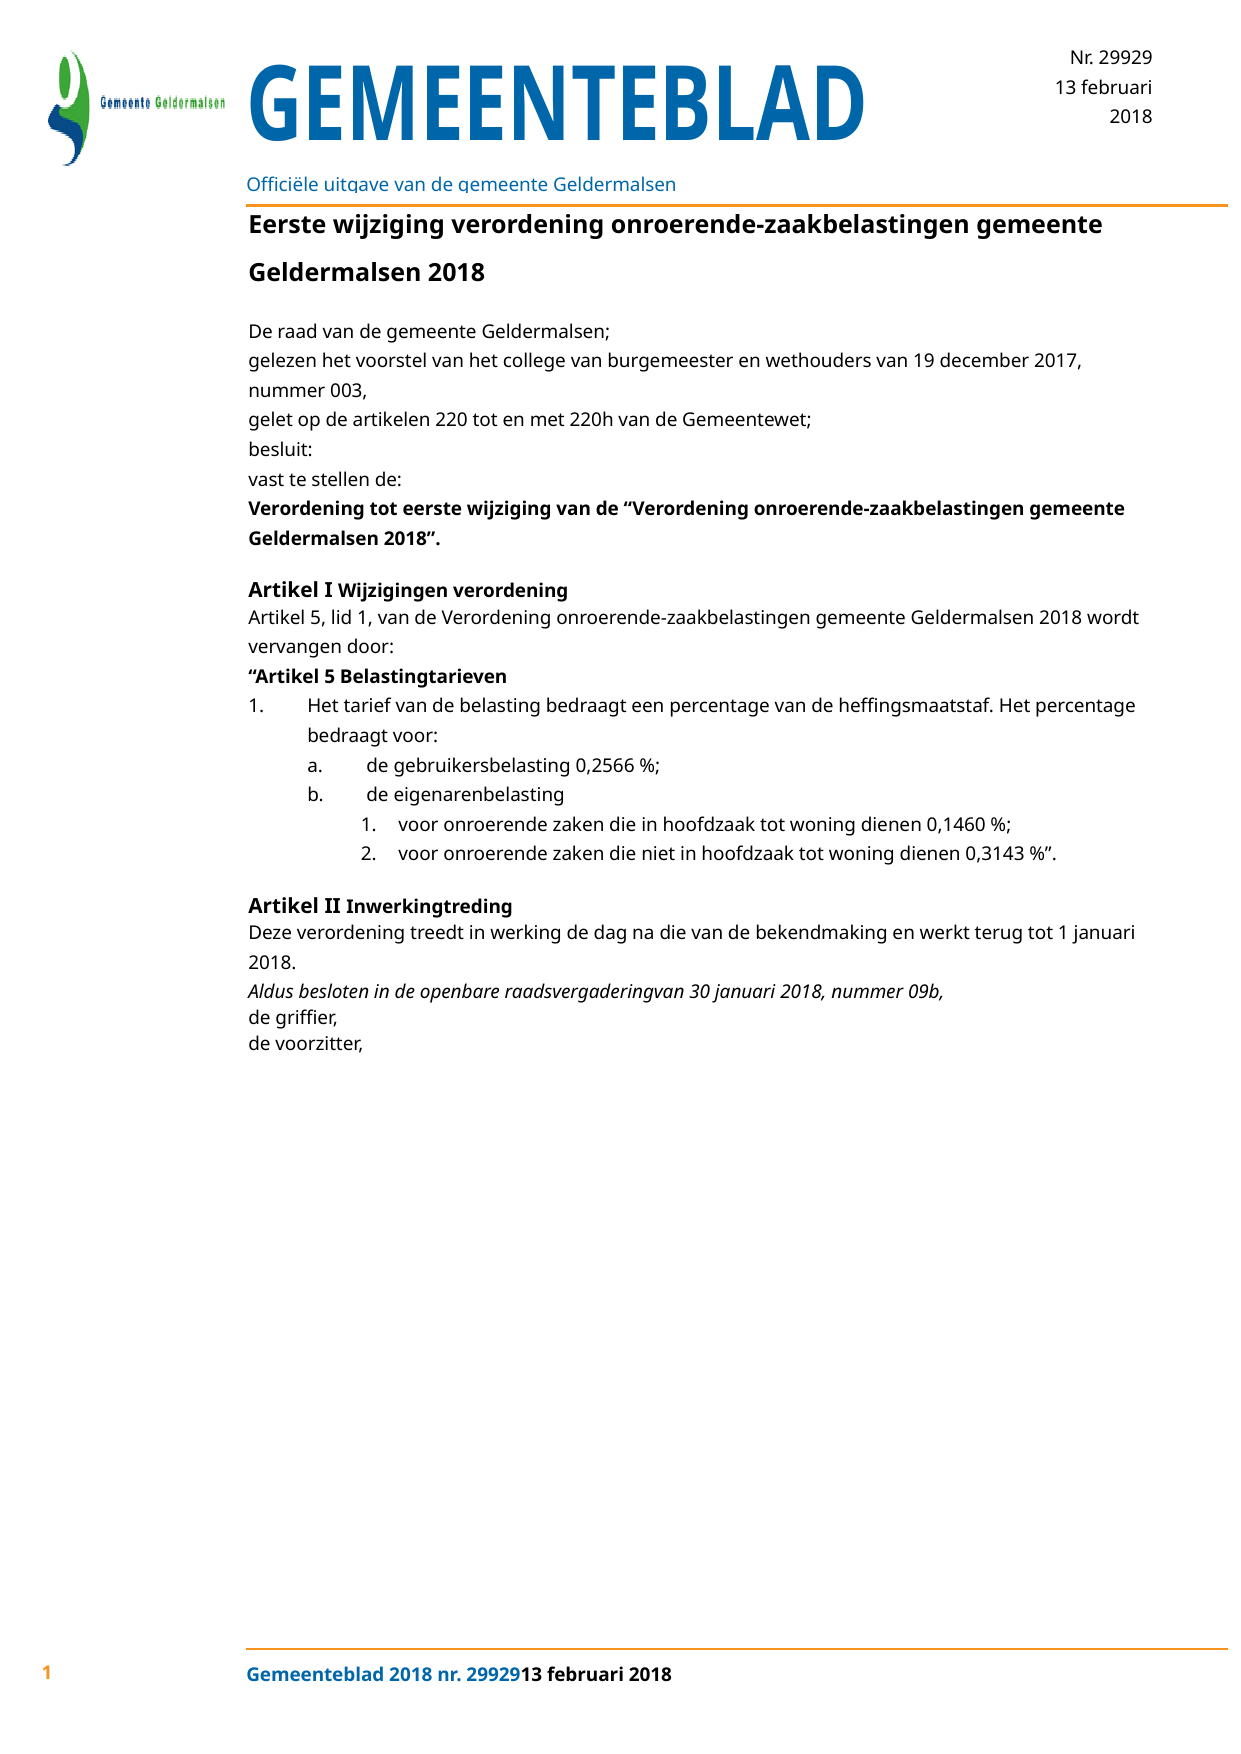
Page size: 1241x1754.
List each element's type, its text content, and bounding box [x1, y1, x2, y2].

text Artikel II Inwerkingtreding [248, 891, 1152, 919]
list Het tarief van de belasting bedraagt een percentage van de heffingsmaatstaf. Het percentage bedraagt voor: [248, 693, 1152, 748]
text vast te stellen de: [248, 466, 1152, 492]
list de eigenarenbelasting [307, 781, 1152, 807]
text de voorzitter, [248, 1030, 1152, 1056]
list voor onroerende zaken die in hoofdzaak tot woning dienen 0,1460 %; [361, 811, 1152, 837]
picture [41, 47, 231, 172]
text Artikel I Wijzigingen verordening [248, 575, 1152, 604]
text de griffier, [248, 1004, 1152, 1030]
text De raad van de gemeente Geldermalsen; [248, 318, 1152, 344]
text “Artikel 5 Belastingtarieven [248, 663, 1152, 689]
text Deze verordening treedt in werking de dag na die van de bekendmaking en werkt terug tot 1 januari 2018. [248, 919, 1152, 975]
text gelet op de artikelen 220 tot en met 220h van de Gemeentewet; [248, 407, 1152, 432]
text Verordening tot eerste wijziging van de “Verordening onroerende-zaakbelastingen gemeente Geldermalsen 2018”. [248, 495, 1152, 551]
list de gebruikersbelasting 0,2566 %; [307, 752, 1152, 777]
text Artikel 5, lid 1, van de Verordening onroerende-zaakbelastingen gemeente Geldermalsen 2018 wordt vervangen door: [248, 604, 1152, 659]
text gelezen het voorstel van het college van burgemeester en wethouders van 19 december 2017, nummer 003, [248, 347, 1152, 403]
text Aldus besloten in de openbare raadsvergaderingvan 30 januari 2018, nummer 09b, [248, 978, 1152, 1004]
text Eerste wijziging verordening onroerende-zaakbelastingen gemeente Geldermalsen 2018 [248, 207, 1152, 288]
text besluit: [248, 436, 1152, 462]
list voor onroerende zaken die niet in hoofdzaak tot woning dienen 0,3143 %”. [361, 841, 1152, 866]
